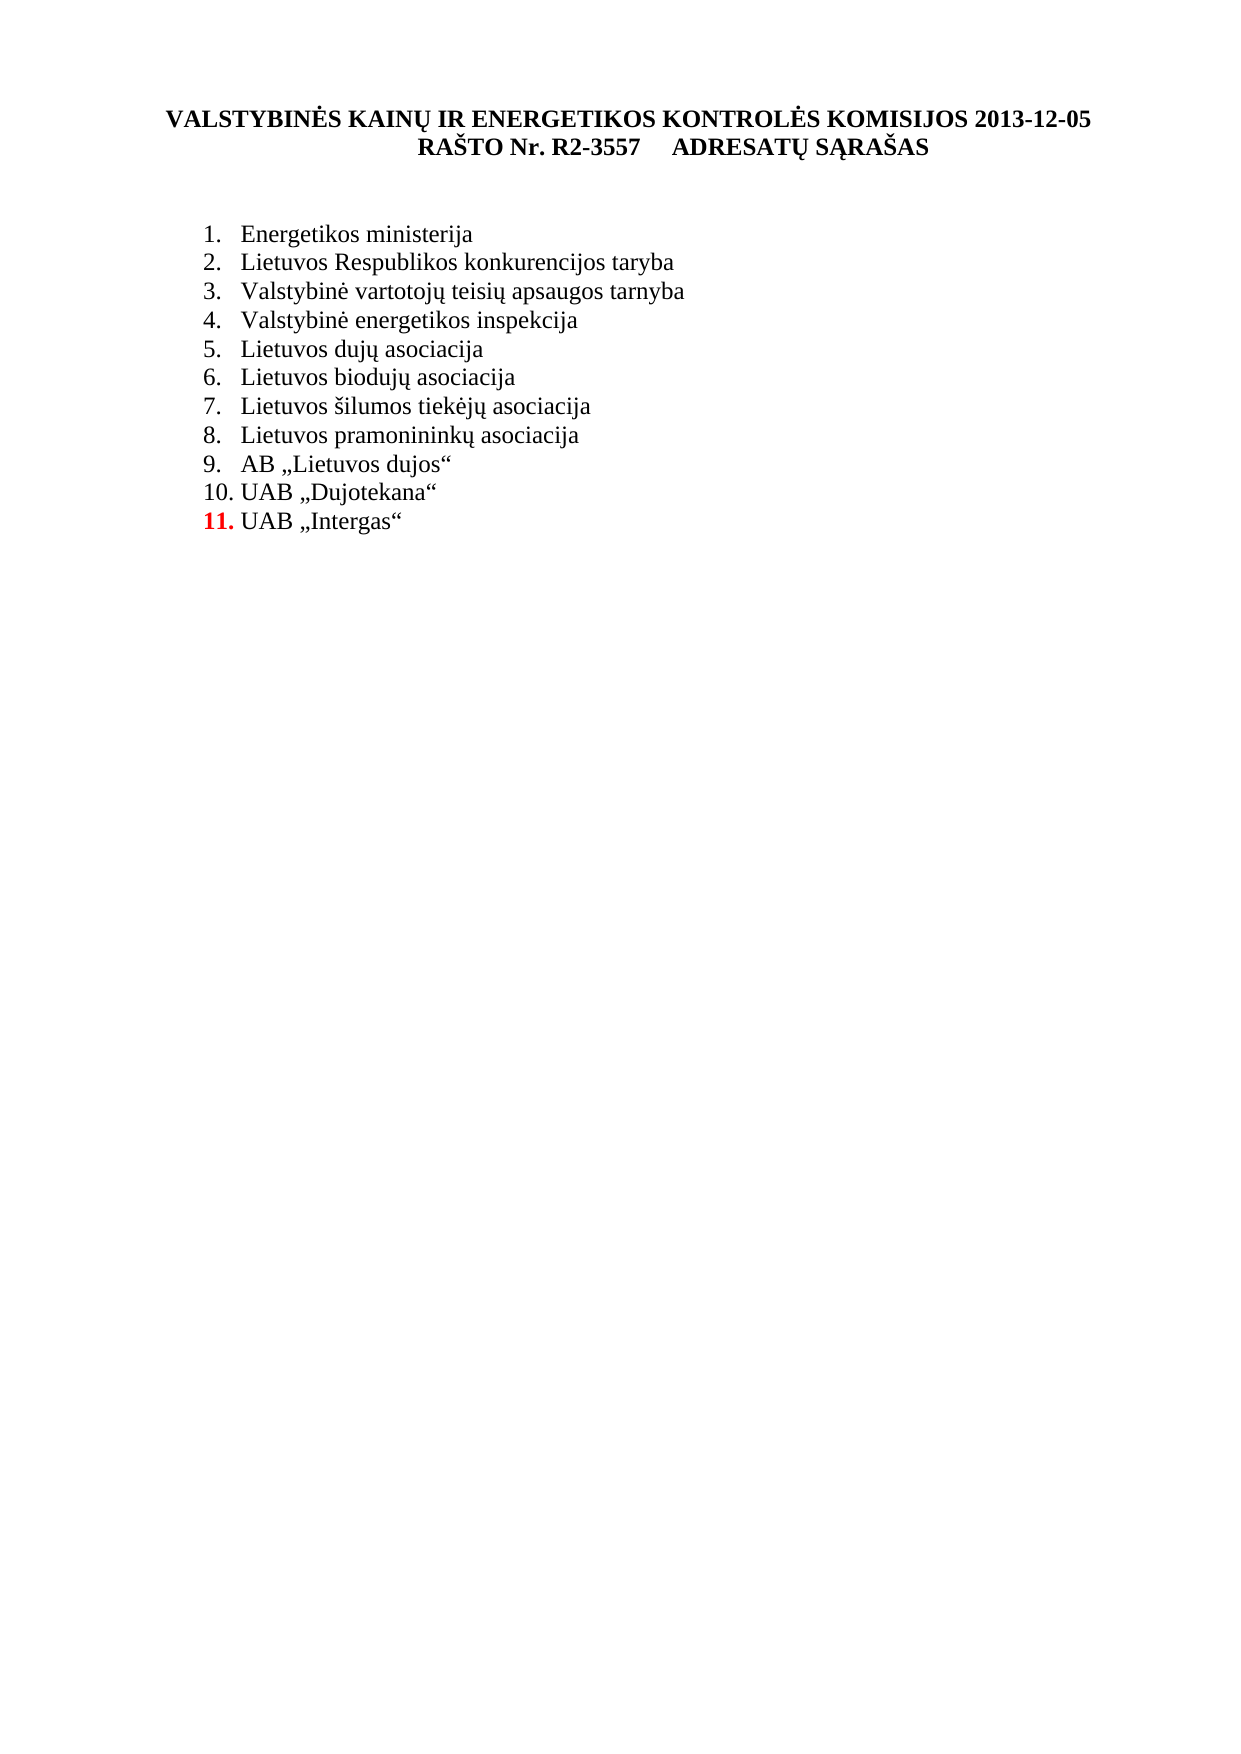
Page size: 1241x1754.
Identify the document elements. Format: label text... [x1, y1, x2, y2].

list Valstybinė energetikos inspekcija [203, 305, 1181, 334]
list UAB „Intergas“ [203, 506, 1181, 535]
list Lietuvos pramonininkų asociacija [203, 420, 1181, 449]
list Lietuvos Respublikos konkurencijos taryba [203, 247, 1181, 276]
list Valstybinė vartotojų teisių apsaugos tarnyba [203, 276, 1181, 305]
list UAB „Dujotekana“ [203, 477, 1181, 506]
text VALSTYBINĖS KAINŲ IR ENERGETIKOS KONTROLĖS KOMISIJOS 2013-12-05 [165, 104, 1181, 132]
text RAŠTO Nr. R2-3557 ADRESATŲ SĄRAŠAS [165, 132, 1181, 161]
list Lietuvos biodujų asociacija [203, 362, 1181, 391]
list Lietuvos šilumos tiekėjų asociacija [203, 391, 1181, 420]
list AB „Lietuvos dujos“ [203, 449, 1181, 477]
list Lietuvos dujų asociacija [203, 334, 1181, 362]
list Energetikos ministerija [203, 219, 1181, 247]
